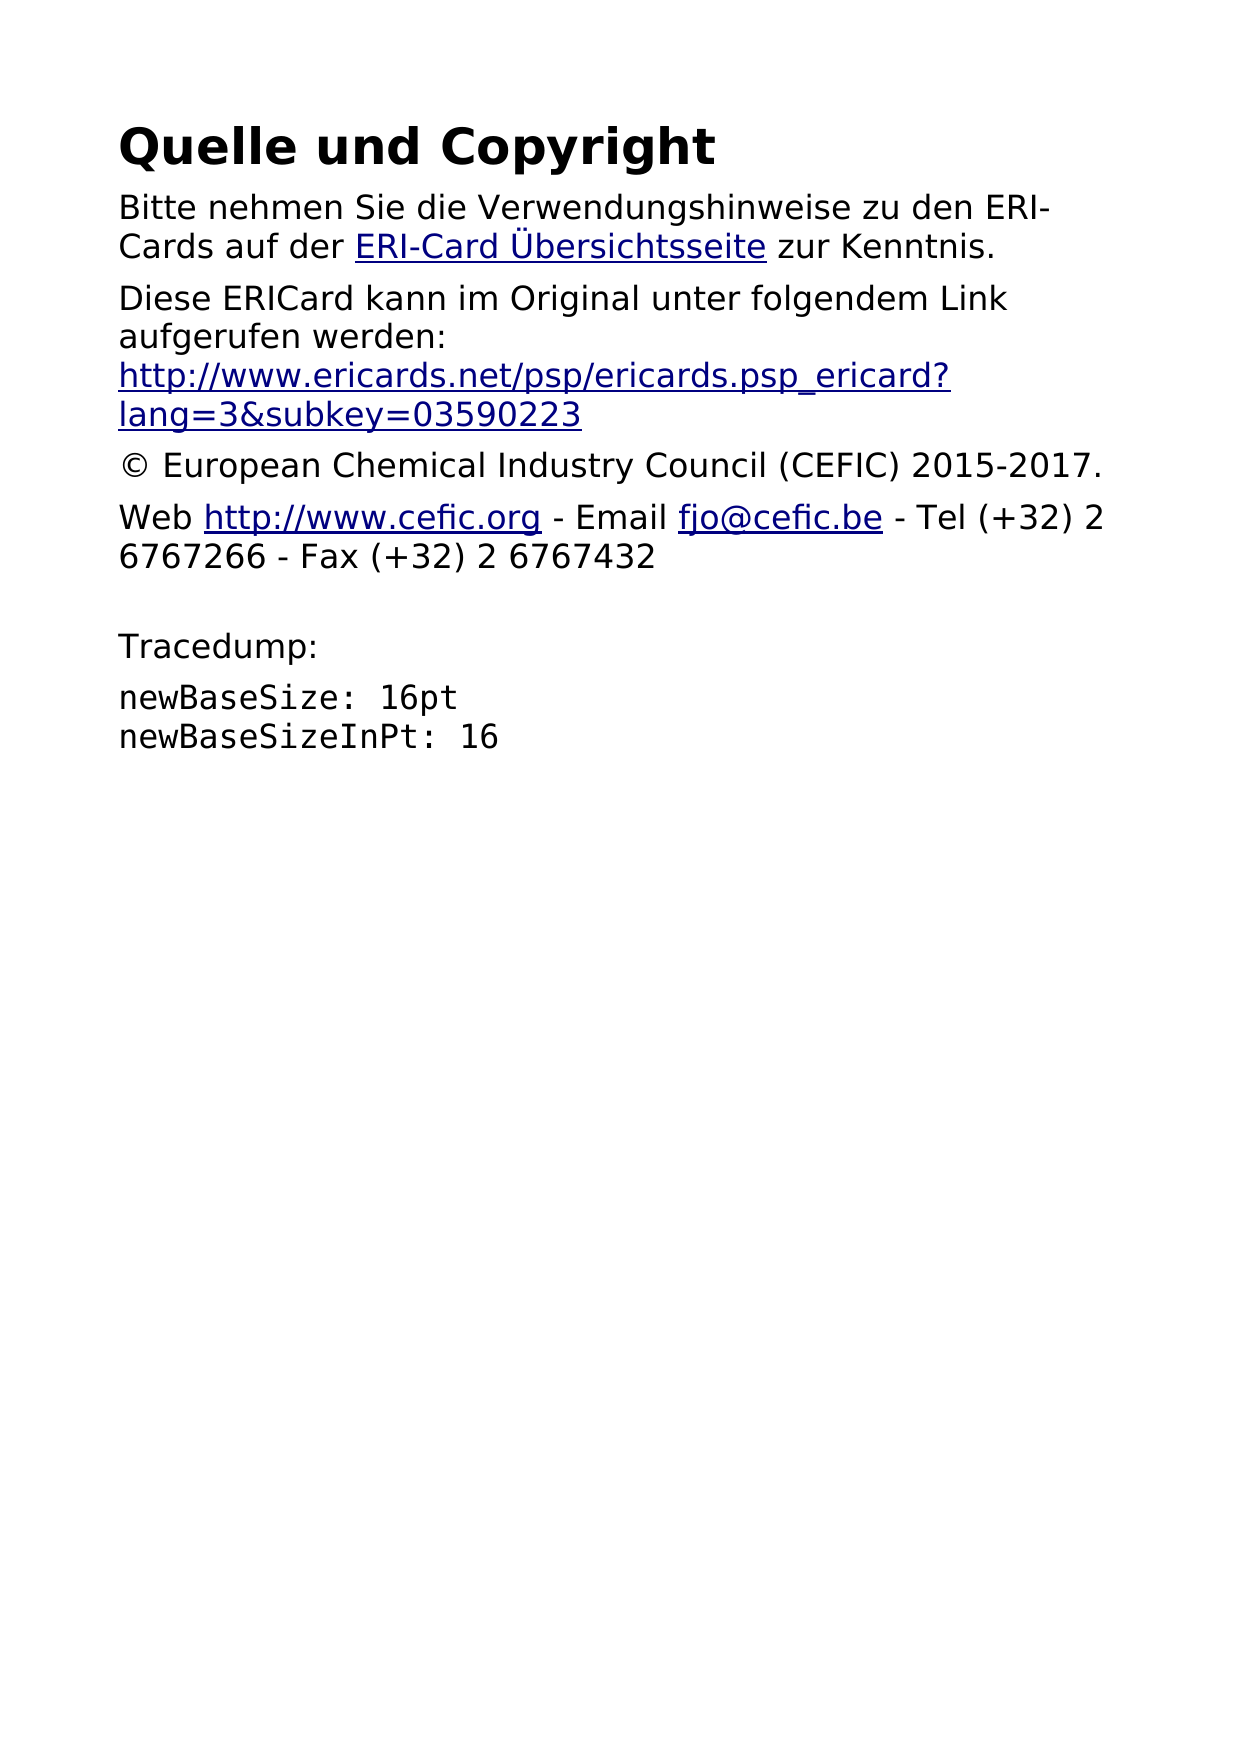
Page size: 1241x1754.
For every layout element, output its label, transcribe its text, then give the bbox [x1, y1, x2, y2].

subtitle Quelle und Copyright [118, 118, 1122, 176]
text Tracedump: [118, 588, 1122, 666]
text Web http://www.cefic.org - Email fjo@cefic.be - Tel (+32) 2 6767266 - Fax (+32) 2 6767432 [118, 498, 1122, 576]
text newBaseSize: 16pt newBaseSizeInPt: 16 [118, 679, 1122, 756]
text Diese ERICard kann im Original unter folgendem Link aufgerufen werden: http://www.ericards.net/psp/ericards.psp_ericard?lang=3&subkey=03590223 [118, 279, 1122, 434]
text Bitte nehmen Sie die Verwendungshinweise zu den ERI-Cards auf der ERI-Card Übersichtsseite zur Kenntnis. [118, 189, 1122, 267]
text © European Chemical Industry Council (CEFIC) 2015-2017. [118, 447, 1122, 486]
